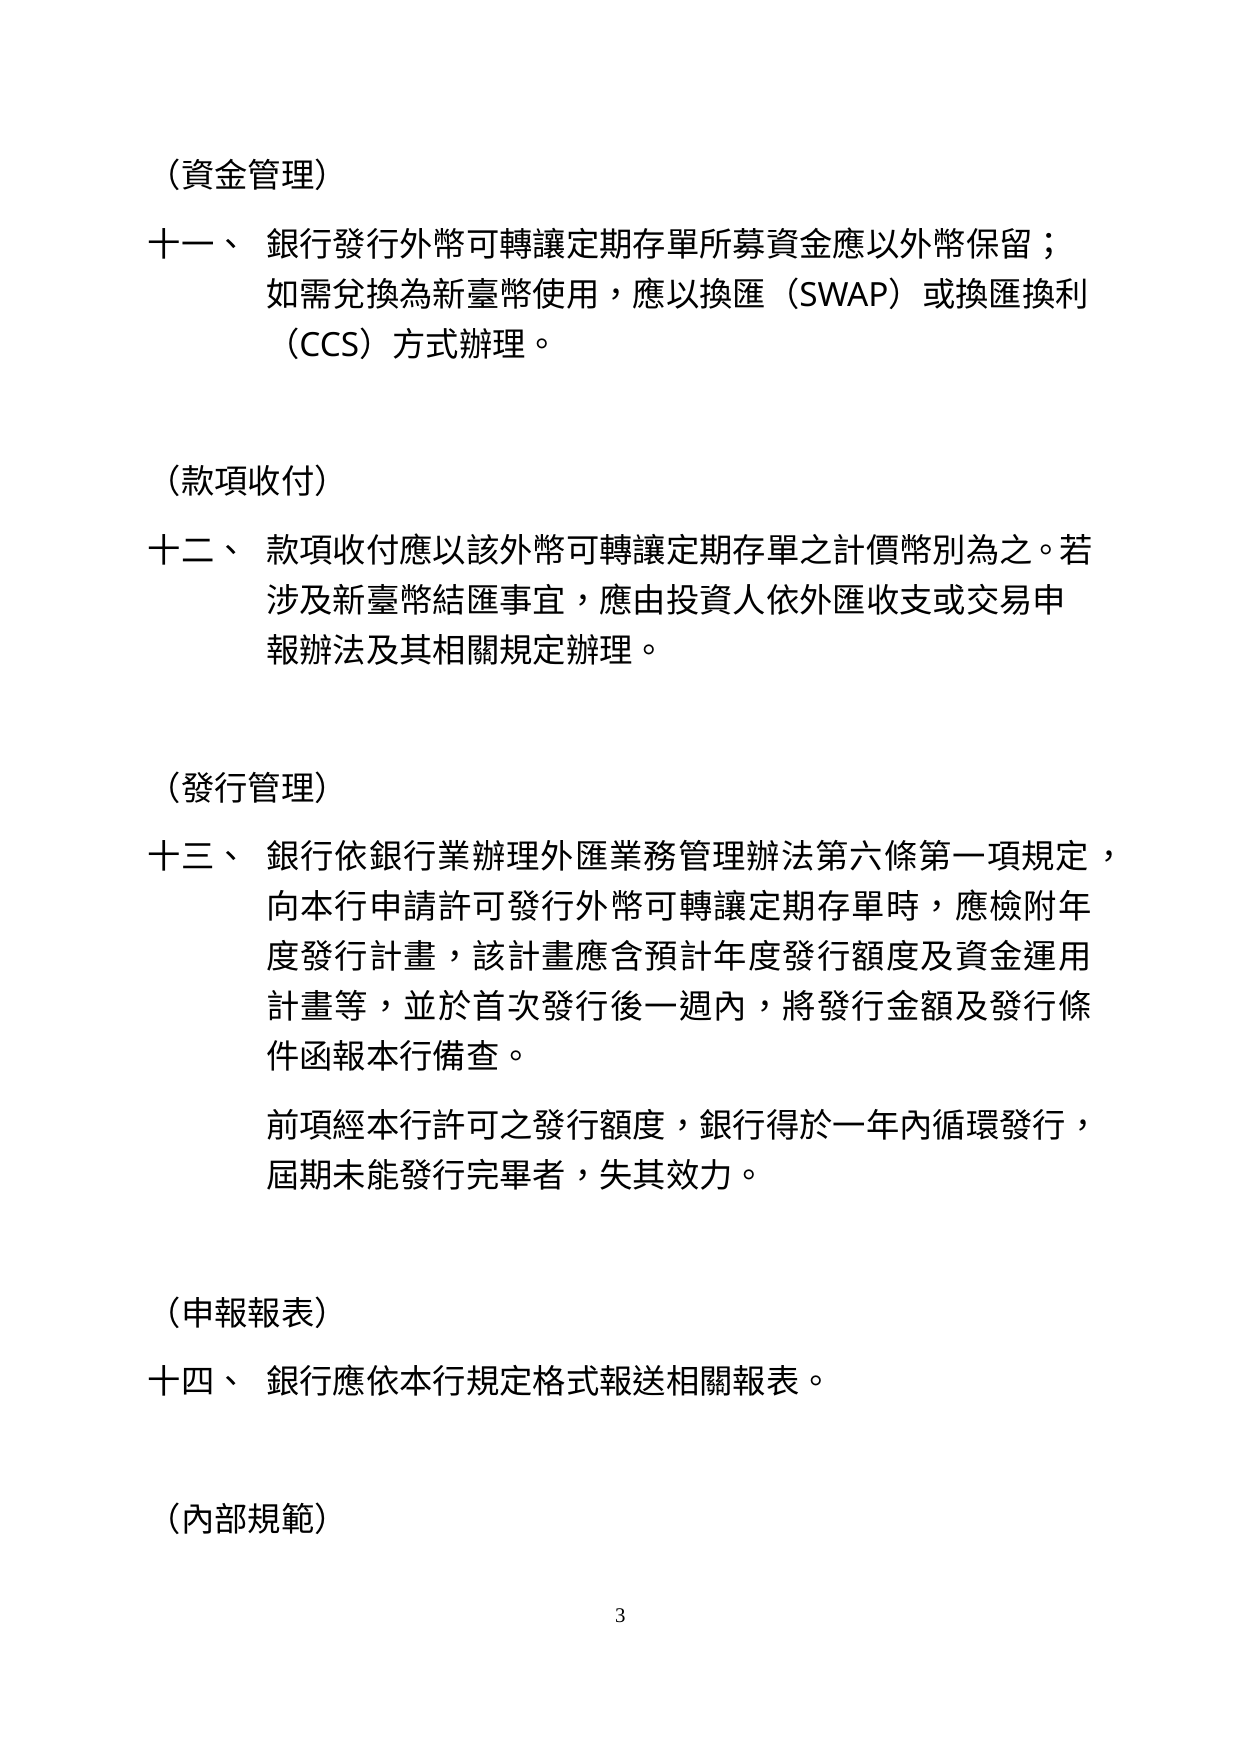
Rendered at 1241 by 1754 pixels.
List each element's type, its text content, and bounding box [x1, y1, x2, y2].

list 銀行依銀行業辦理外匯業務管理辦法第六條第一項規定，向本行申請許可發行外幣可轉讓定期存單時，應檢附年度發行計畫，該計畫應含預計年度發行額度及資金運用計畫等，並於首次發行後一週內，將發行金額及發行條件函報本行備查。 [148, 829, 1092, 1079]
text （發行管理） [148, 760, 1092, 810]
list 款項收付應以該外幣可轉讓定期存單之計價幣別為之。若涉及新臺幣結匯事宜，應由投資人依外匯收支或交易申報辦法及其相關規定辦理。 [148, 523, 1092, 673]
text 前項經本行許可之發行額度，銀行得於一年內循環發行，屆期未能發行完畢者，失其效力。 [266, 1098, 1092, 1198]
list 銀行應依本行規定格式報送相關報表。 [148, 1354, 1092, 1404]
text （款項收付） [148, 454, 1092, 504]
list 銀行發行外幣可轉讓定期存單所募資金應以外幣保留；如需兌換為新臺幣使用，應以換匯（SWAP）或換匯換利（CCS）方式辦理。 [148, 216, 1092, 366]
text （內部規範） [148, 1491, 1092, 1541]
text （資金管理） [148, 148, 1092, 198]
text （申報報表） [148, 1285, 1092, 1335]
